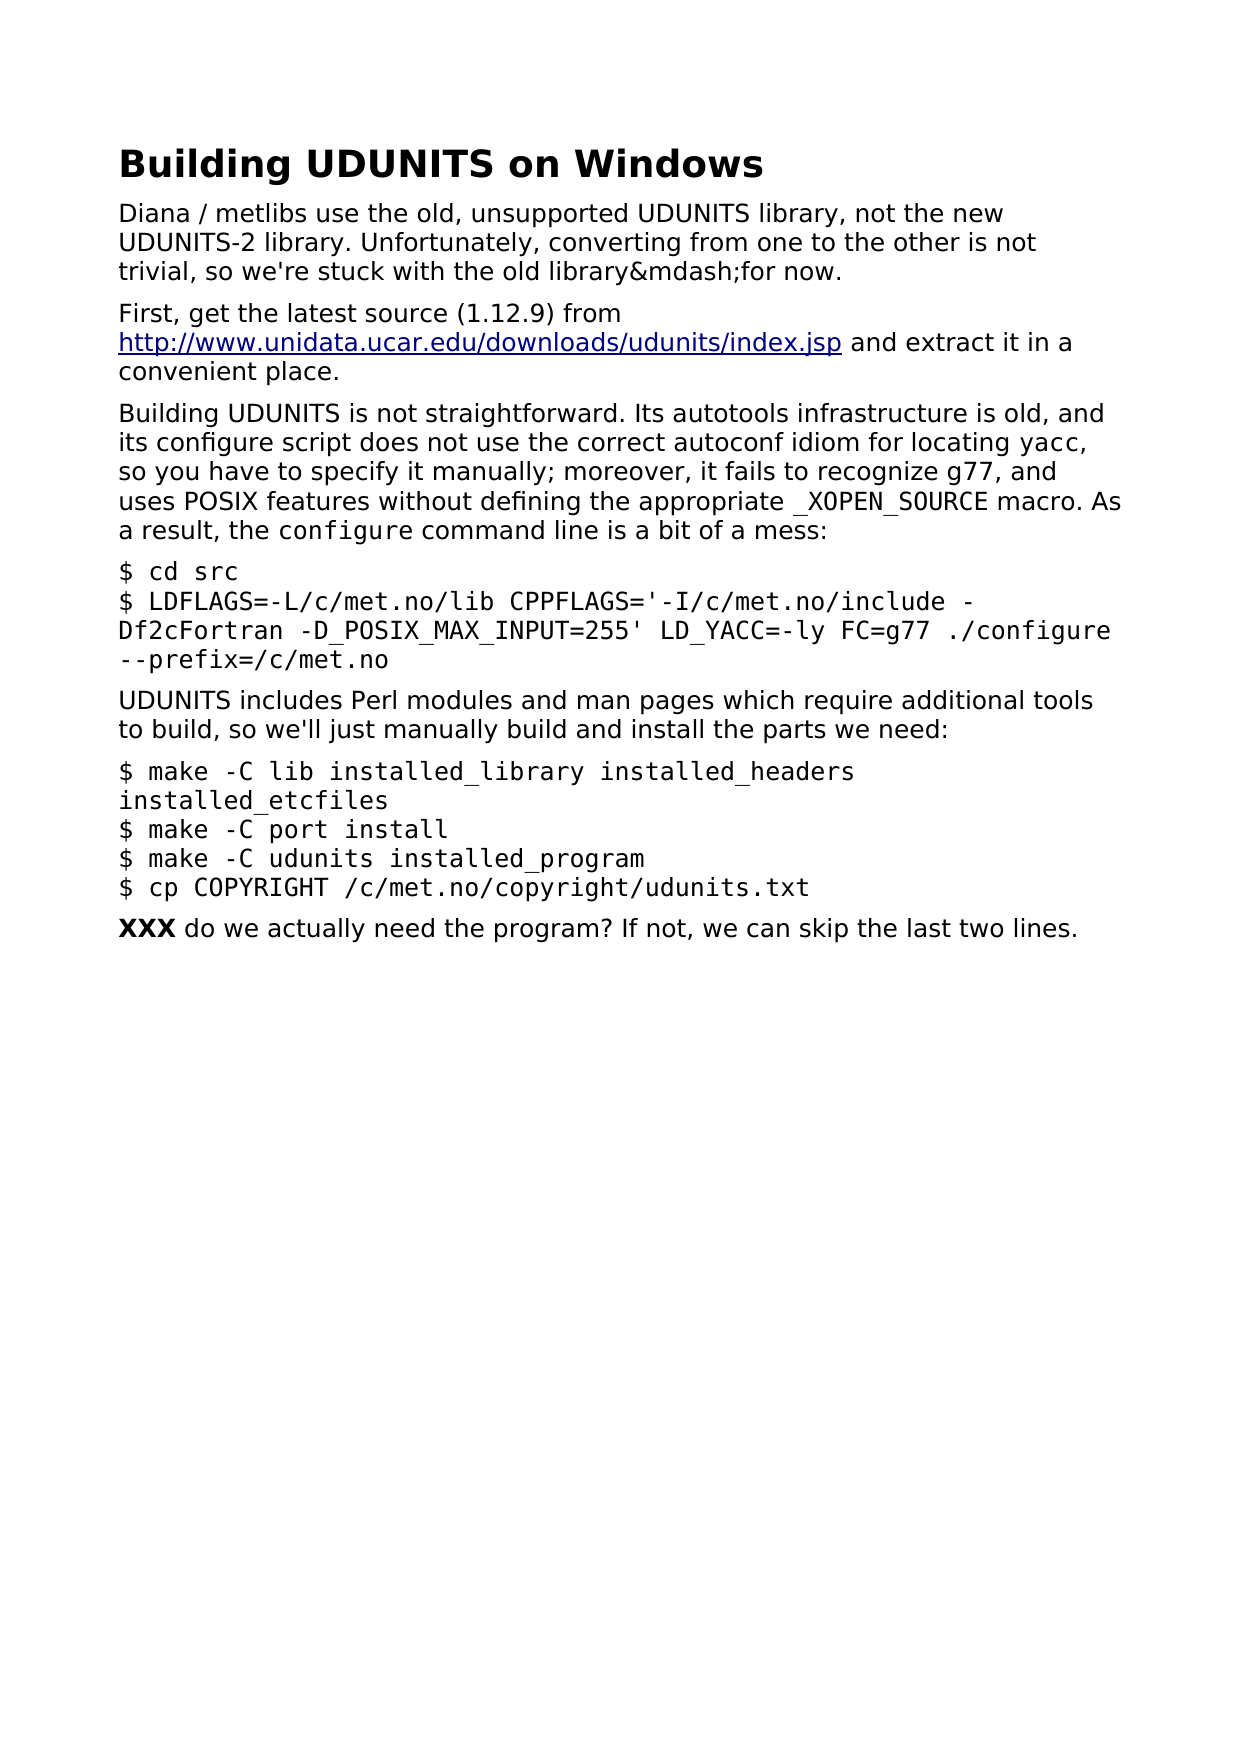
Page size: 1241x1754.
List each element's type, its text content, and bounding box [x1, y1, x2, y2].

text XXX do we actually need the program? If not, we can skip the last two lines. [118, 914, 1122, 944]
text First, get the latest source (1.12.9) from http://www.unidata.ucar.edu/downloads/udunits/index.jsp and extract it in a convenient place. [118, 299, 1122, 387]
text Building UDUNITS is not straightforward. Its autotools infrastructure is old, and its configure script does not use the correct autoconf idiom for locating yacc, so you have to specify it manually; moreover, it fails to recognize g77, and uses POSIX features without defining the appropriate _XOPEN_SOURCE macro. As a result, the configure command line is a bit of a mess: [118, 399, 1122, 545]
text UDUNITS includes Perl modules and man pages which require additional tools to build, so we'll just manually build and install the parts we need: [118, 686, 1122, 744]
text $ cd src $ LDFLAGS=-L/c/met.no/lib CPPFLAGS='-I/c/met.no/include -Df2cFortran -D_POSIX_MAX_INPUT=255' LD_YACC=-ly FC=g77 ./configure --prefix=/c/met.no [118, 558, 1122, 674]
subtitle Building UDUNITS on Windows [118, 143, 1122, 187]
text $ make -C lib installed_library installed_headers installed_etcfiles $ make -C port install $ make -C udunits installed_program $ cp COPYRIGHT /c/met.no/copyright/udunits.txt [118, 757, 1122, 903]
text Diana / metlibs use the old, unsupported UDUNITS library, not the new UDUNITS-2 library. Unfortunately, converting from one to the other is not trivial, so we're stuck with the old library&mdash;for now. [118, 199, 1122, 287]
